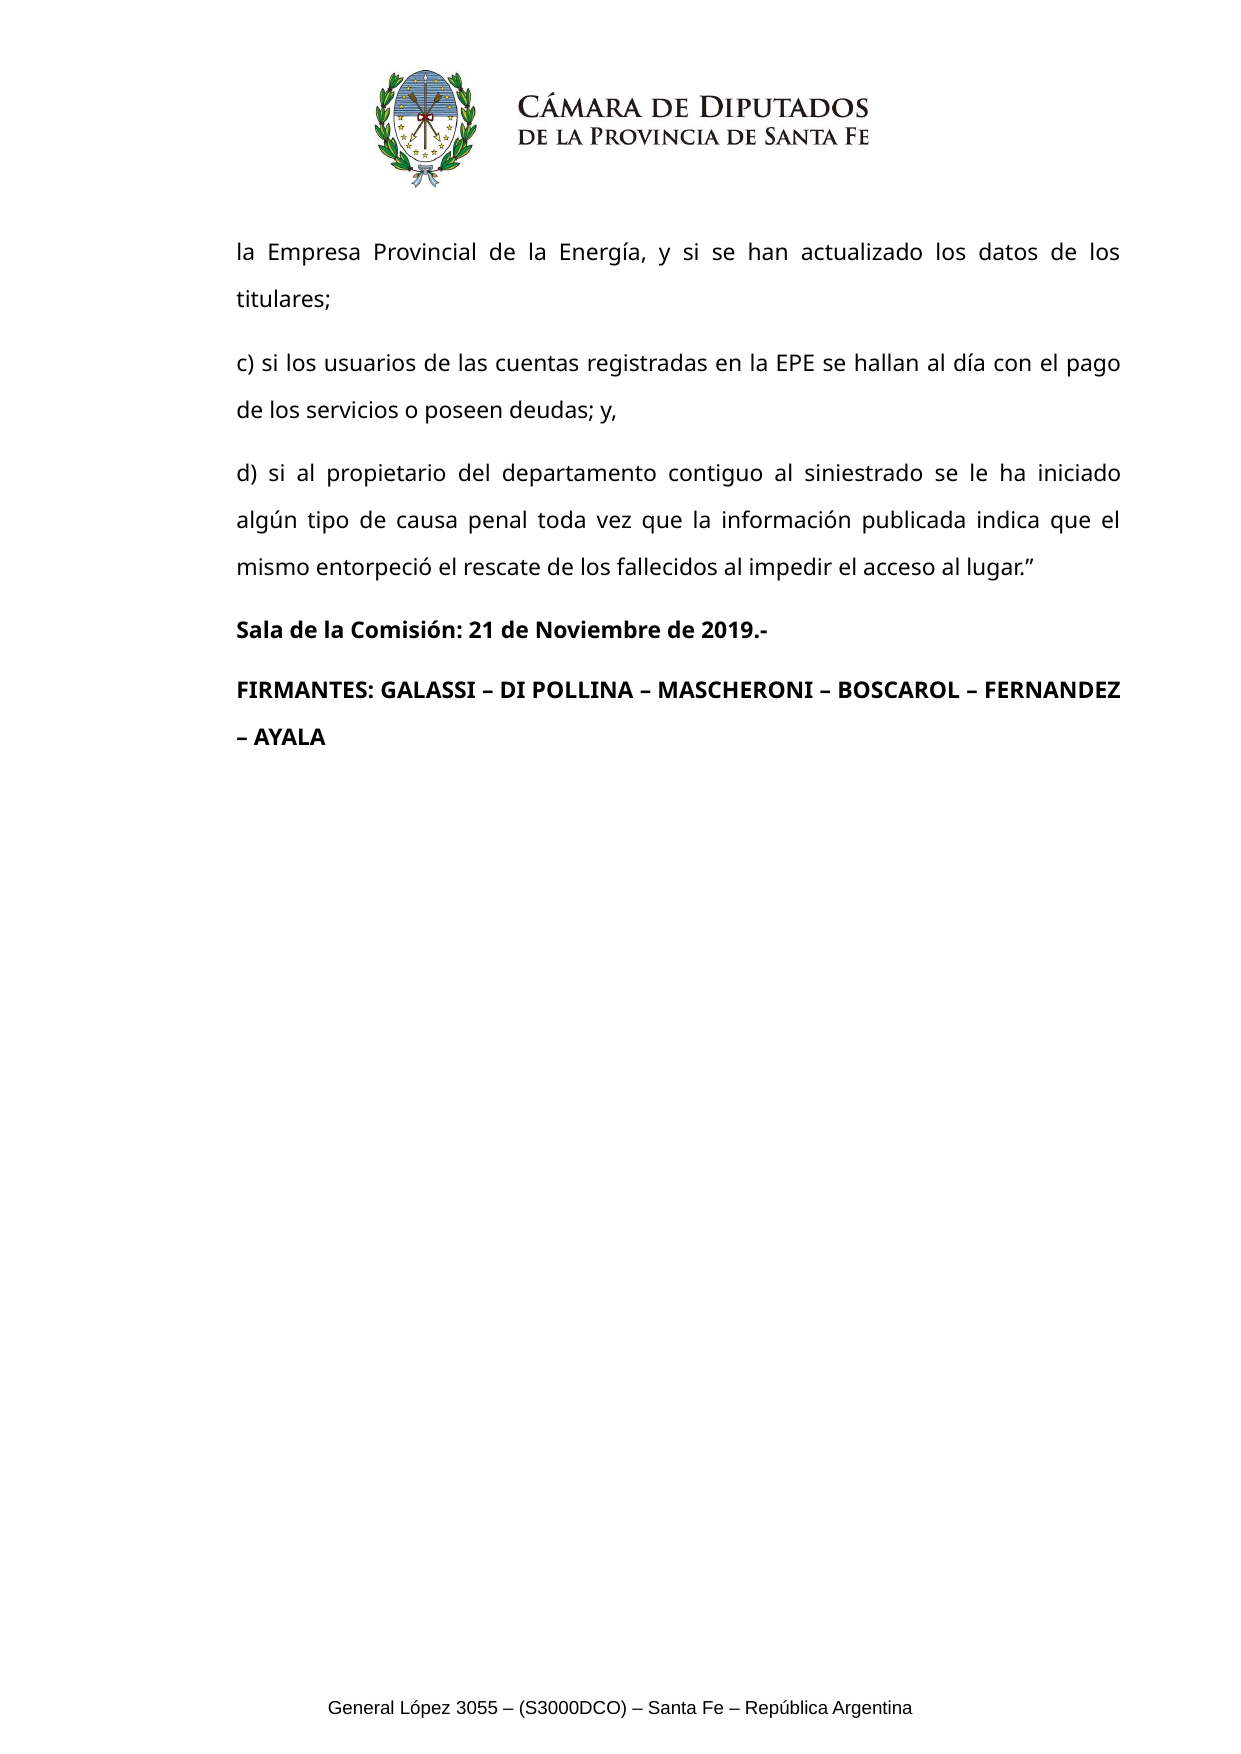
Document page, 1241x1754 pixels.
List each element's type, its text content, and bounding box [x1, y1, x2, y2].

text la Empresa Provincial de la Energía, y si se han actualizado los datos de los titulares; [236, 236, 1122, 314]
picture [374, 70, 869, 192]
text d) si al propietario del departamento contiguo al siniestrado se le ha iniciado algún tipo de causa penal toda vez que la información publicada indica que el mismo entorpeció el rescate de los fallecidos al impedir el acceso al lugar.” [236, 457, 1122, 582]
text Sala de la Comisión: 21 de Noviembre de 2019.- [236, 614, 1122, 646]
text FIRMANTES: GALASSI – DI POLLINA – MASCHERONI – BOSCAROL – FERNANDEZ – AYALA [236, 674, 1122, 752]
text c) si los usuarios de las cuentas registradas en la EPE se hallan al día con el pago de los servicios o poseen deudas; y, [236, 347, 1122, 425]
